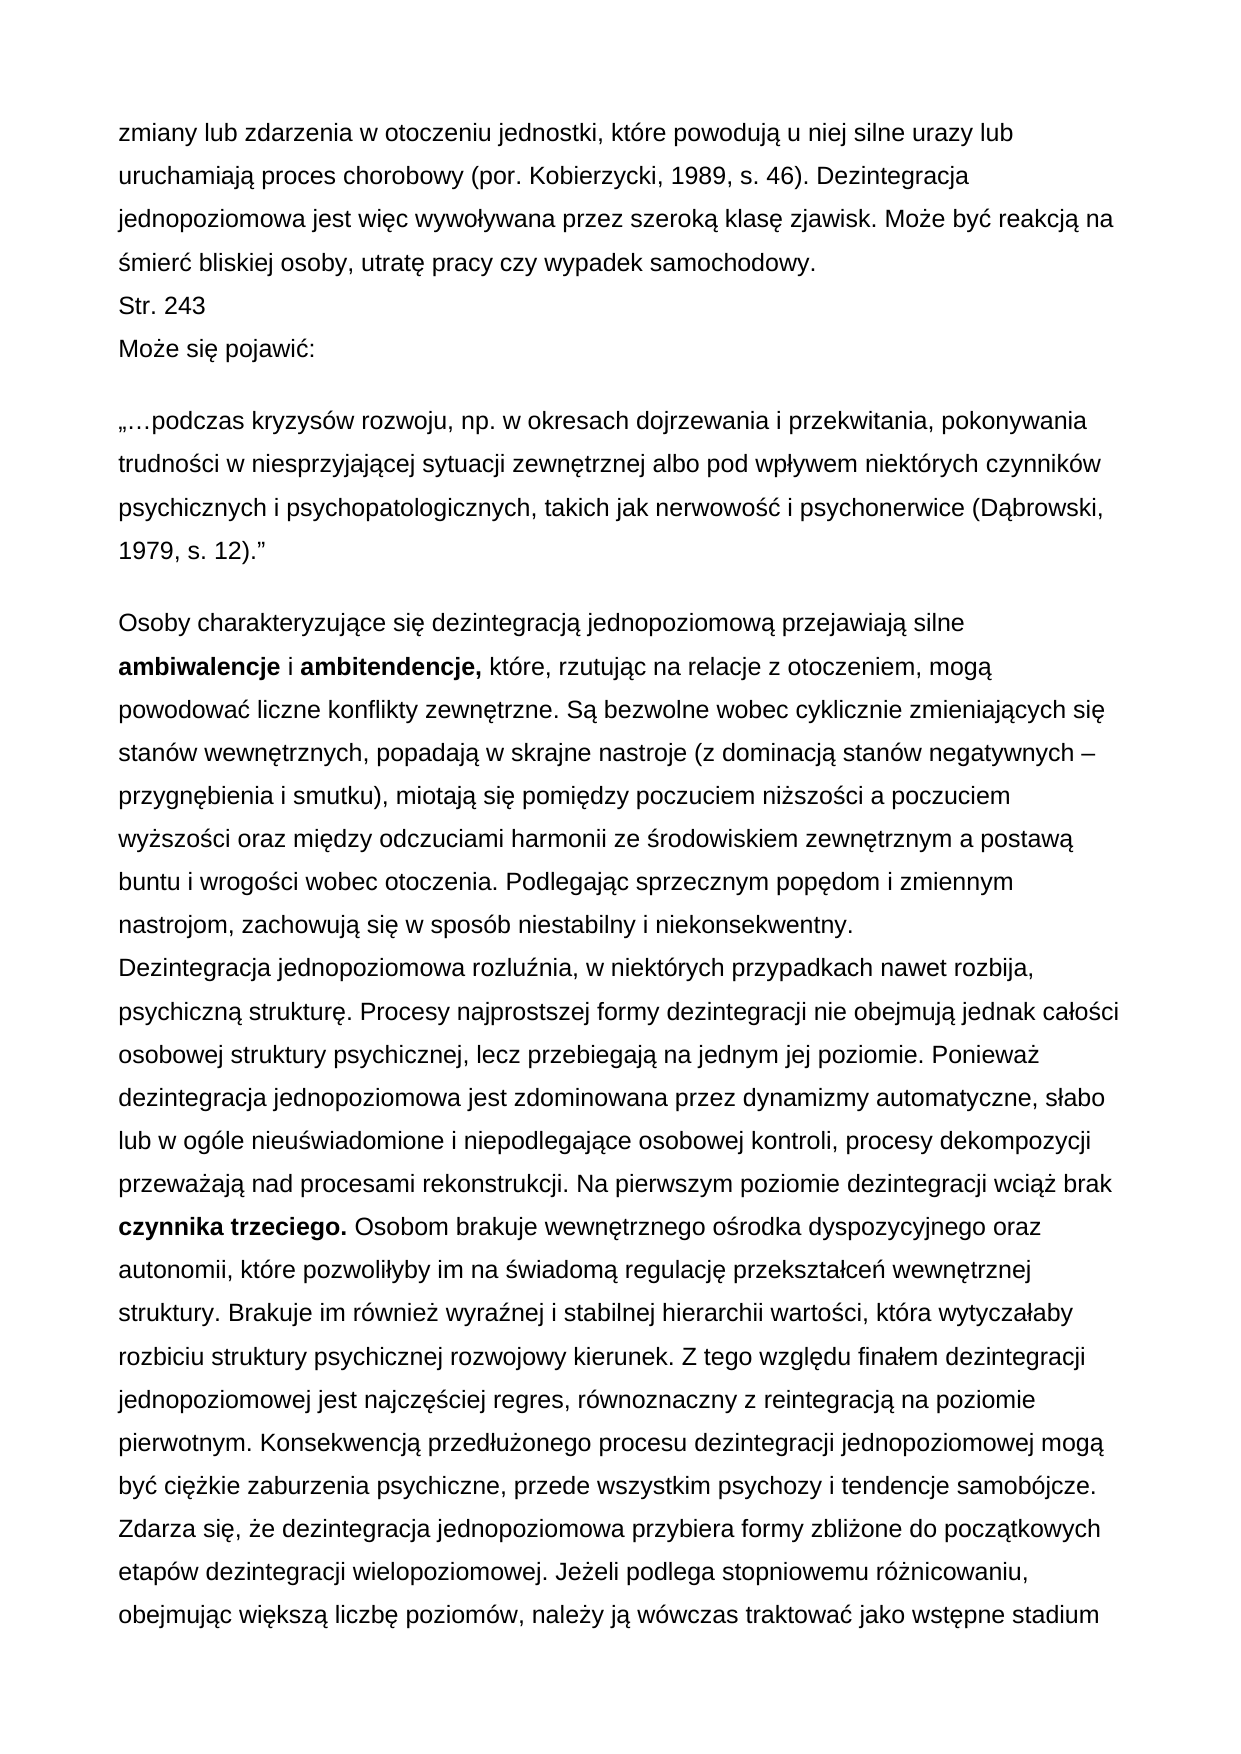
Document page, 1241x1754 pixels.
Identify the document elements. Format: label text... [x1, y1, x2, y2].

text Może się pojawić: [118, 334, 1122, 362]
text Zdarza się, że dezintegracja jednopoziomowa przybiera formy zbliżone do początkowych etapów dezintegracji wielopoziomowej. Jeżeli podlega stopniowemu różnicowaniu, obejmując większą liczbę poziomów, należy ją wówczas traktować jako wstępne stadium [118, 1514, 1122, 1629]
text zmiany lub zdarzenia w otoczeniu jednostki, które powodują u niej silne urazy lub uruchamiają proces chorobowy (por. Kobierzycki, 1989, s. 46). Dezintegracja jednopoziomowa jest więc wywoływana przez szeroką klasę zjawisk. Może być reakcją na śmierć bliskiej osoby, utratę pracy czy wypadek samochodowy. [118, 118, 1122, 276]
text Osoby charakteryzujące się dezintegracją jednopoziomową przejawiają silne ambiwalencje i ambitendencje, które, rzutując na relacje z otoczeniem, mogą powodować liczne konflikty zewnętrzne. Są bezwolne wobec cyklicznie zmieniających się stanów wewnętrznych, popadają w skrajne nastroje (z dominacją stanów negatywnych – przygnębienia i smutku), miotają się pomiędzy poczuciem niższości a poczuciem wyższości oraz między odczuciami harmonii ze środowiskiem zewnętrznym a postawą buntu i wrogości wobec otoczenia. Podlegając sprzecznym popędom i zmiennym nastrojom, zachowują się w sposób niestabilny i niekonsekwentny. [118, 608, 1122, 939]
text Str. 243 [118, 291, 1122, 319]
text Dezintegracja jednopoziomowa rozluźnia, w niektórych przypadkach nawet rozbija, psychiczną strukturę. Procesy najprostszej formy dezintegracji nie obejmują jednak całości osobowej struktury psychicznej, lecz przebiegają na jednym jej poziomie. Ponieważ dezintegracja jednopoziomowa jest zdominowana przez dynamizmy automatyczne, słabo lub w ogóle nieuświadomione i niepodlegające osobowej kontroli, procesy dekompozycji przeważają nad procesami rekonstrukcji. Na pierwszym poziomie dezintegracji wciąż brak czynnika trzeciego. Osobom brakuje wewnętrznego ośrodka dyspozycyjnego oraz autonomii, które pozwoliłyby im na świadomą regulację przekształceń wewnętrznej struktury. Brakuje im również wyraźnej i stabilnej hierarchii wartości, która wytyczałaby rozbiciu struktury psychicznej rozwojowy kierunek. Z tego względu finałem dezintegracji jednopoziomowej jest najczęściej regres, równoznaczny z reintegracją na poziomie pierwotnym. Konsekwencją przedłużonego procesu dezintegracji jednopoziomowej mogą być ciężkie zaburzenia psychiczne, przede wszystkim psychozy i tendencje samobójcze. [118, 953, 1122, 1499]
text „…podczas kryzysów rozwoju, np. w okresach dojrzewania i przekwitania, pokonywania trudności w niesprzyjającej sytuacji zewnętrznej albo pod wpływem niektórych czynników psychicznych i psychopatologicznych, takich jak nerwowość i psychonerwice (Dąbrowski, 1979, s. 12).” [118, 406, 1122, 564]
